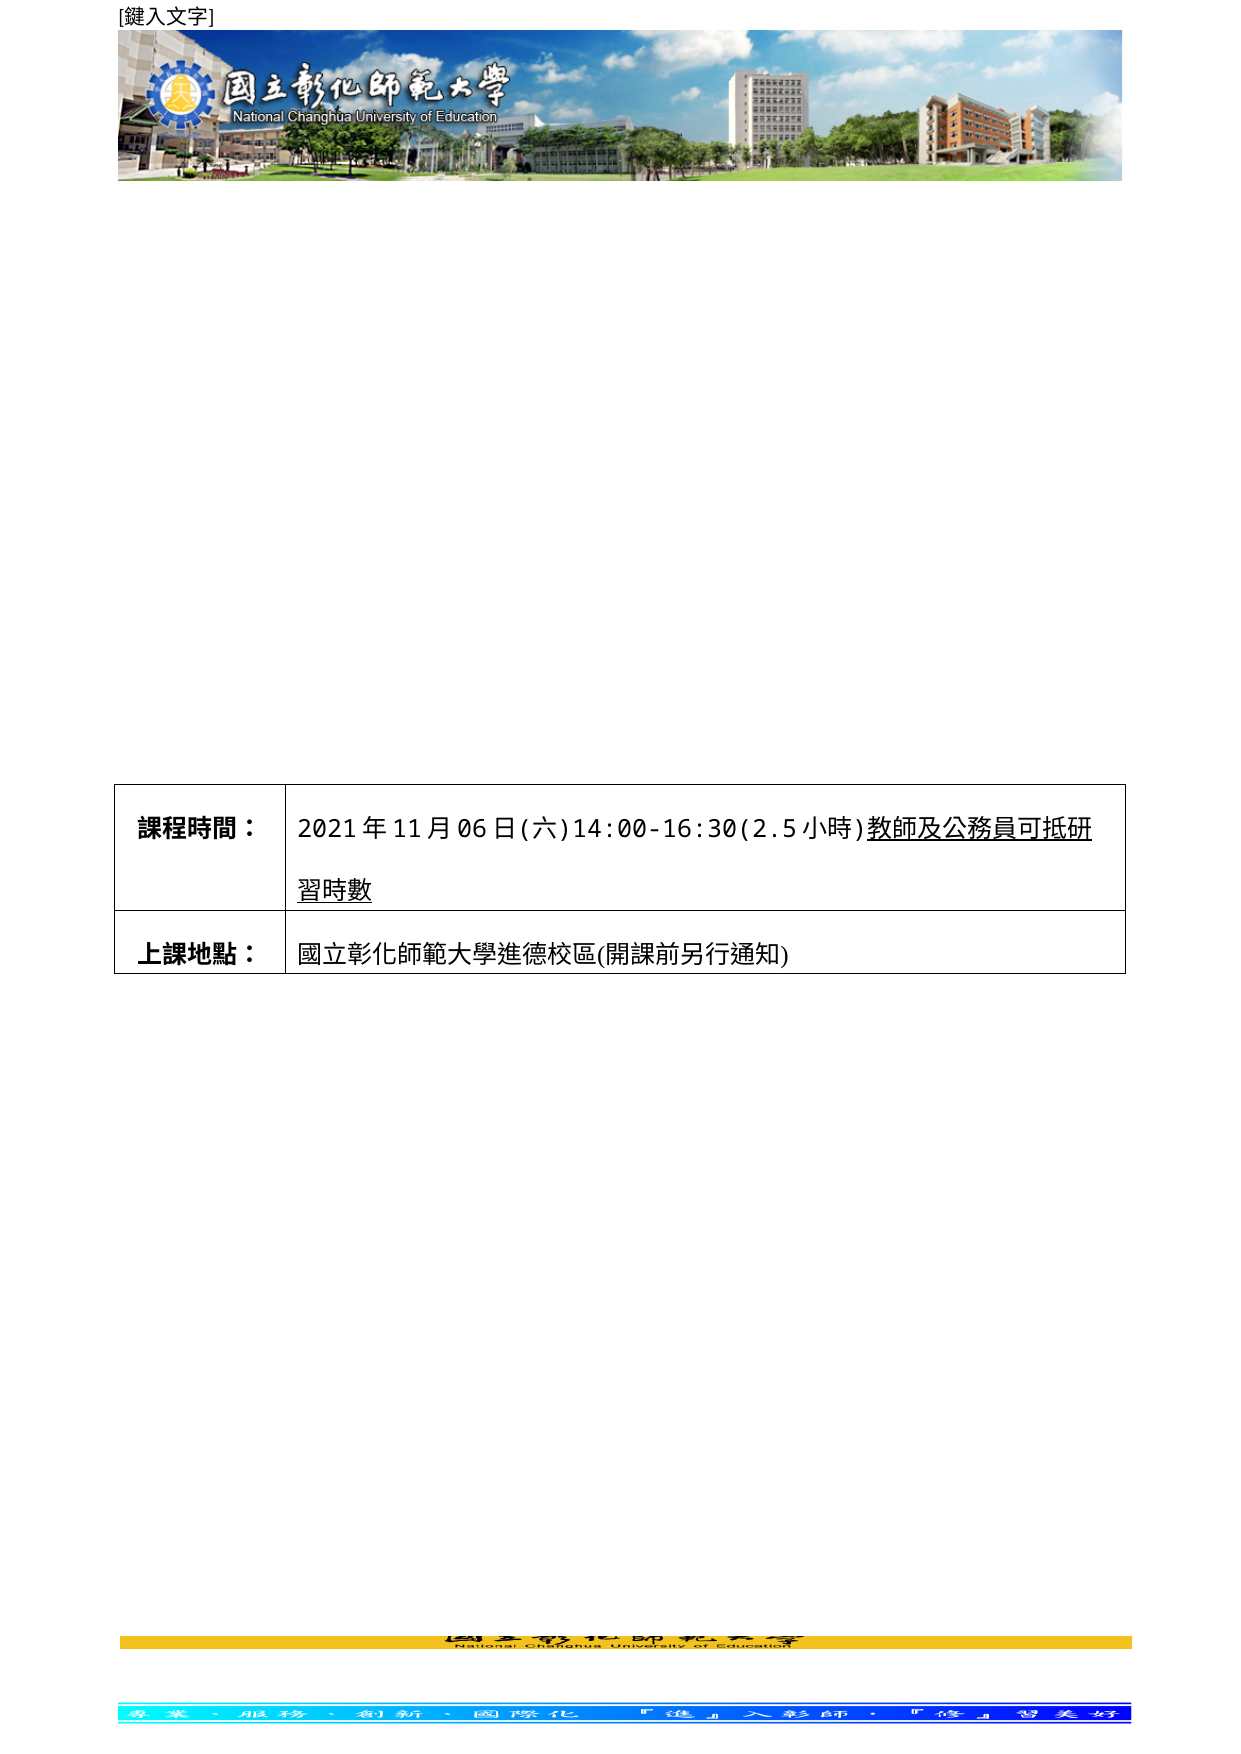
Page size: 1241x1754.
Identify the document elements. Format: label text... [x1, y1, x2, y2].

table_cell 課程時間： [115, 785, 285, 909]
table_cell 2021年11月06日(六)14:00-16:30(2.5小時)教師及公務員可抵研習時數 [286, 785, 1125, 909]
table_cell 上課地點： [115, 911, 285, 973]
table_cell 國立彰化師範大學進德校區(開課前另行通知) [286, 911, 1125, 973]
